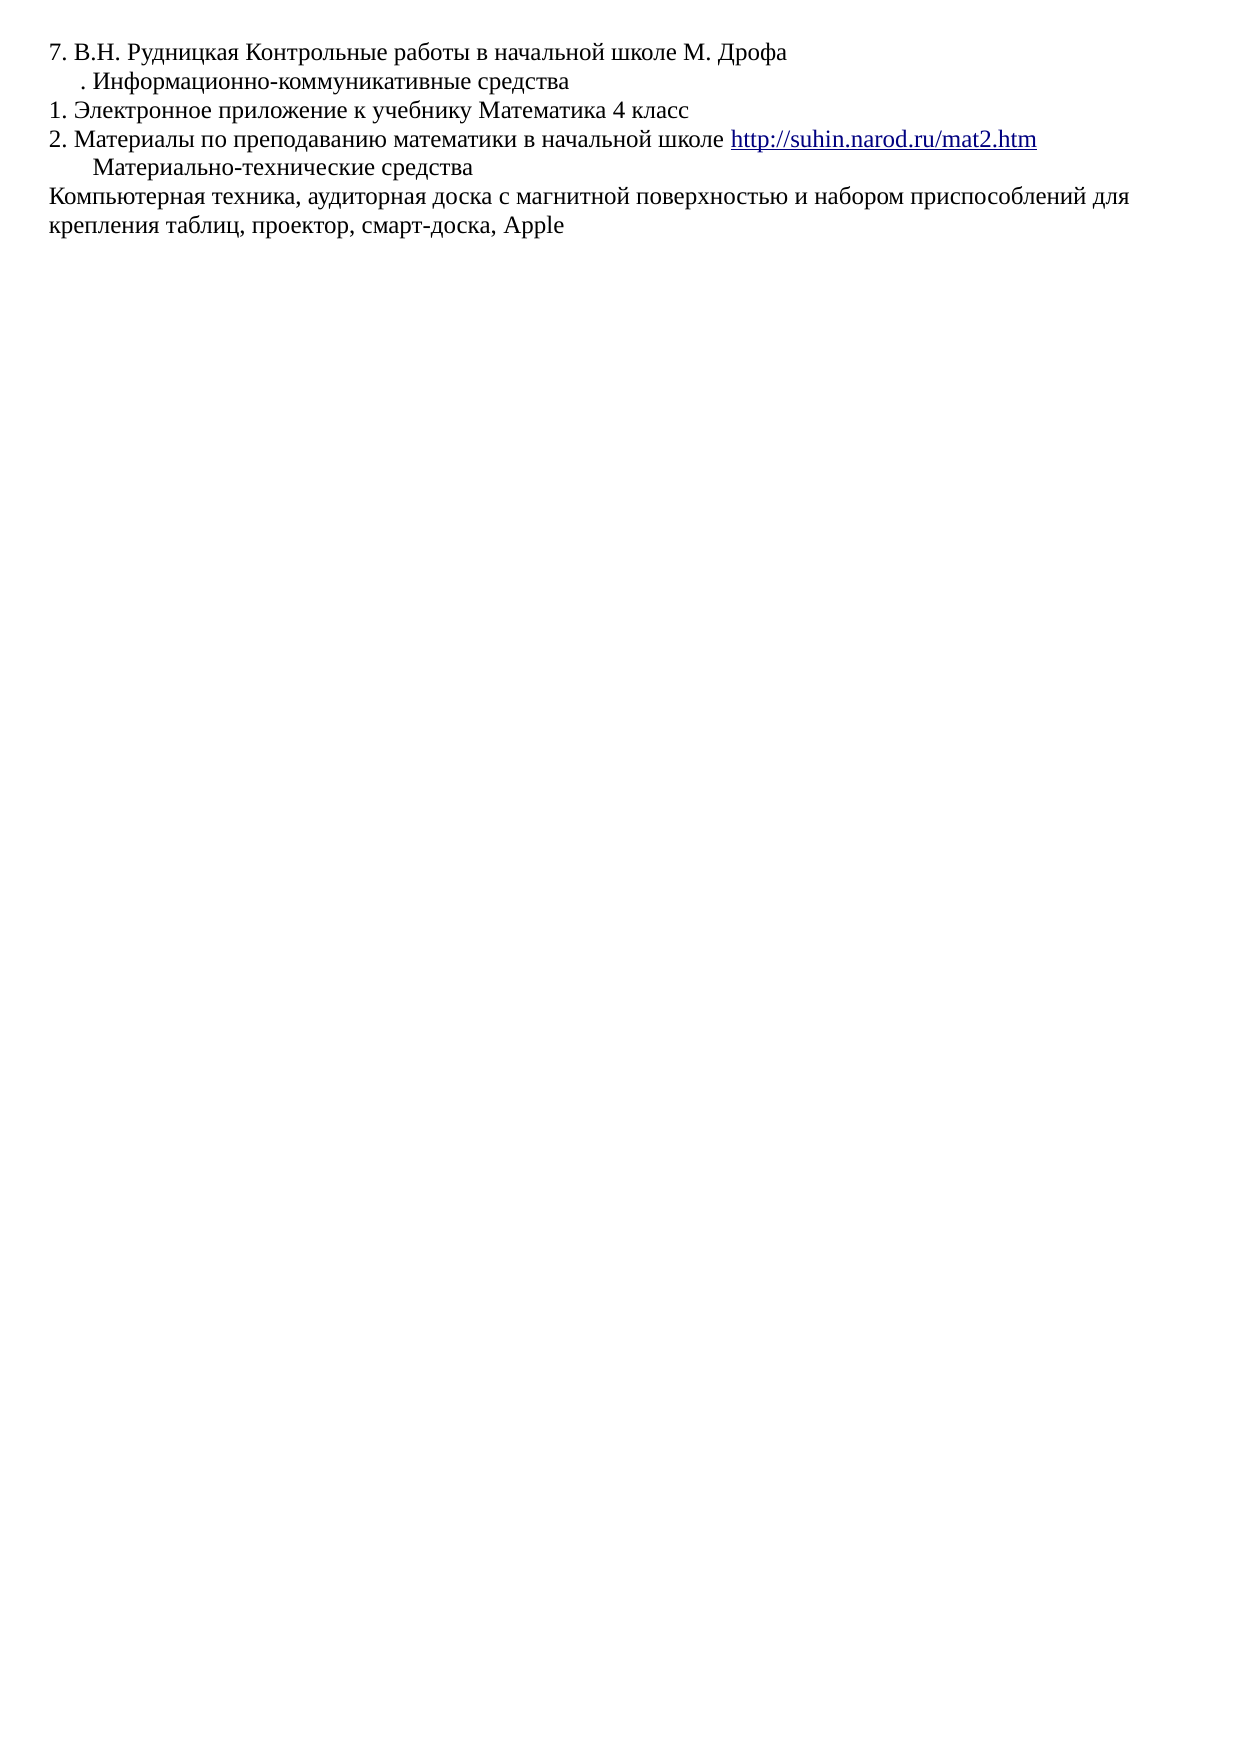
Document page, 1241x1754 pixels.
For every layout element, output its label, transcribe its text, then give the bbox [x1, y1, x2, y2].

text . Информационно-коммуникативные средства [48, 66, 1186, 95]
text 1. Электронное приложение к учебнику Математика 4 класс [48, 95, 1186, 124]
text 2. Материалы по преподаванию математики в начальной школе http://suhin.narod.ru/mat2.htm [48, 124, 1186, 152]
text Компьютерная техника, аудиторная доска с магнитной поверхностью и набором приспособлений для крепления таблиц, проектор, смарт-доска, Apple [48, 181, 1186, 239]
text Материально-технические средства [48, 152, 1186, 181]
text 7. В.Н. Рудницкая Контрольные работы в начальной школе М. Дрофа [48, 37, 1186, 66]
